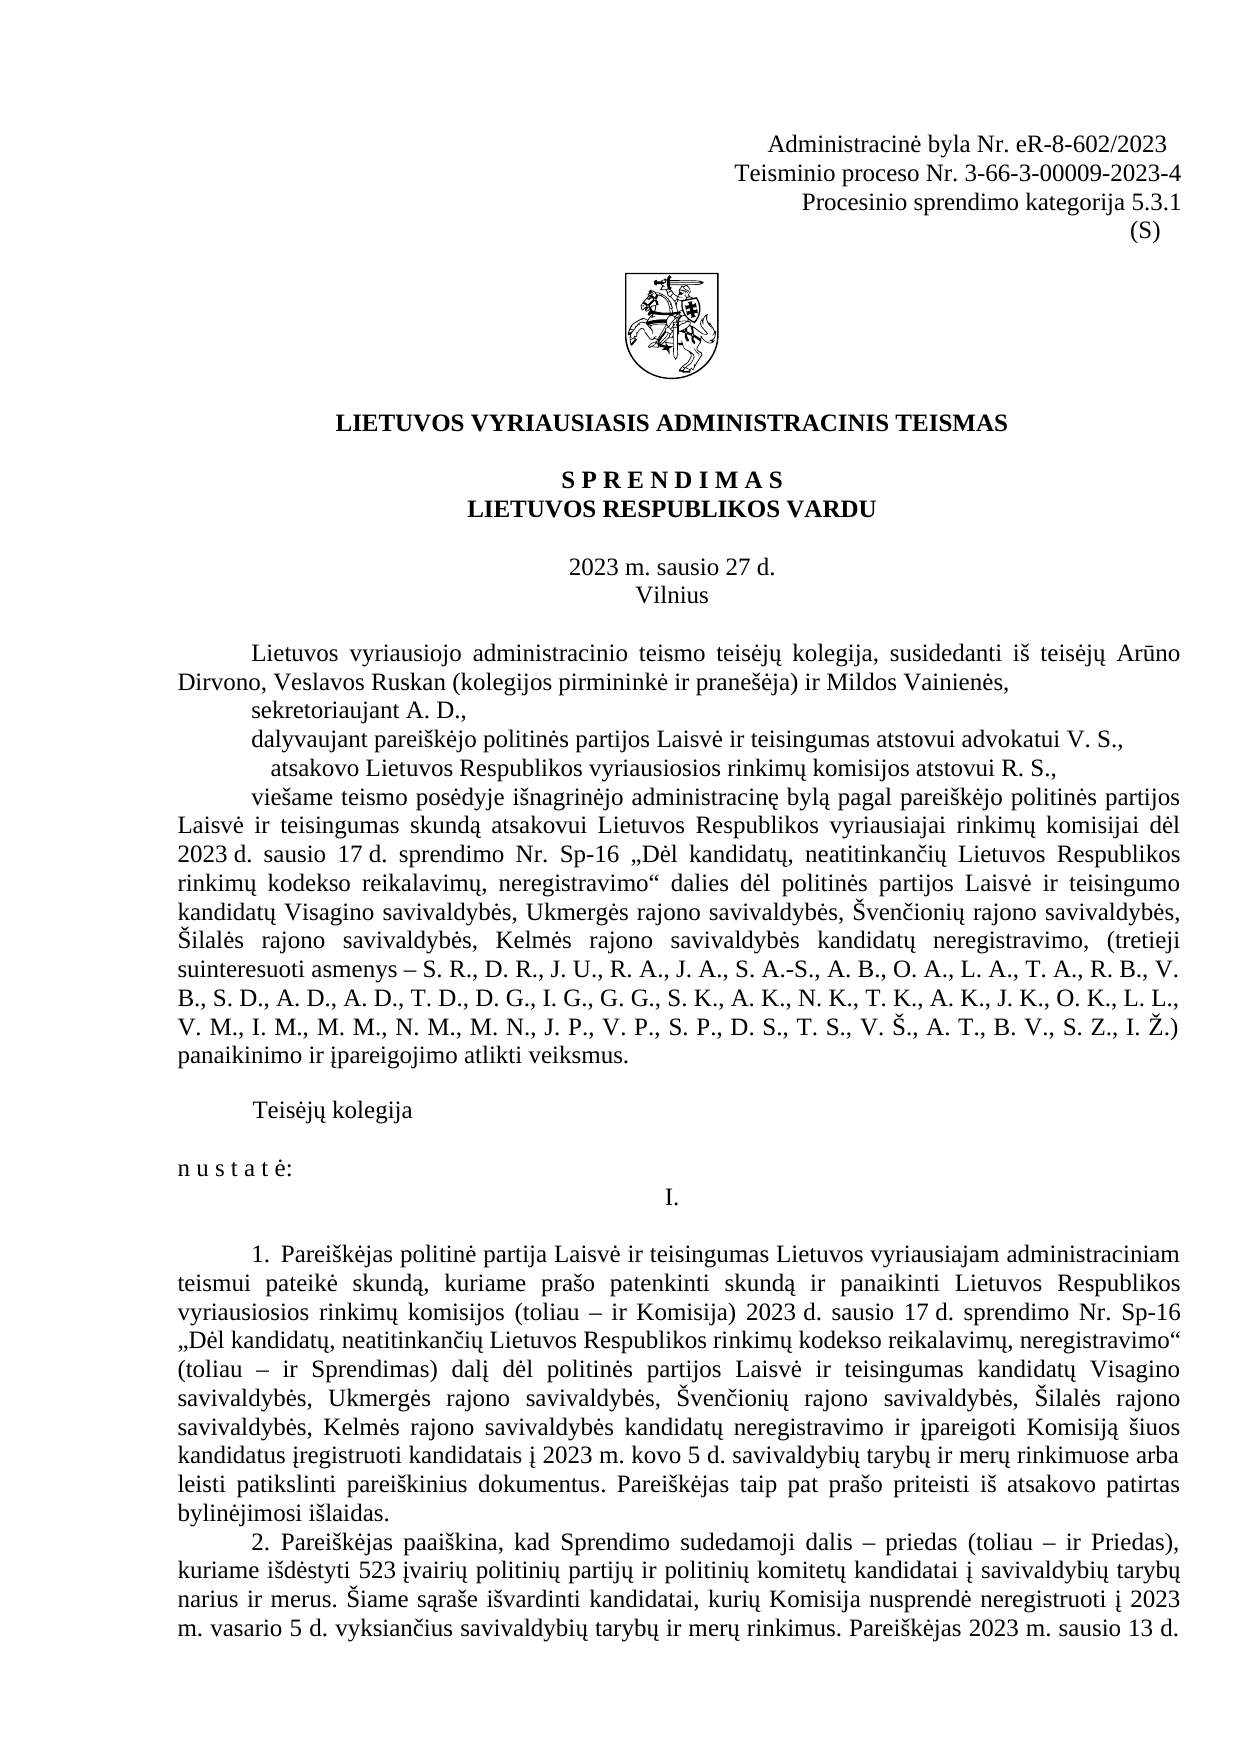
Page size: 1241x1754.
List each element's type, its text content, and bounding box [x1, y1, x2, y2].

text 1. Pareiškėjas politinė partija Laisvė ir teisingumas Lietuvos vyriausiajam administraciniam teismui pateikė skundą, kuriame prašo patenkinti skundą ir panaikinti Lietuvos Respublikos vyriausiosios rinkimų komisijos (toliau – ir Komisija) 2023 d. sausio 17 d. sprendimo Nr. Sp-16 „Dėl kandidatų, neatitinkančių Lietuvos Respublikos rinkimų kodekso reikalavimų, neregistravimo“ (toliau – ir Sprendimas) dalį dėl politinės partijos Laisvė ir teisingumas kandidatų Visagino savivaldybės, Ukmergės rajono savivaldybės, Švenčionių rajono savivaldybės, Šilalės rajono savivaldybės, Kelmės rajono savivaldybės kandidatų neregistravimo ir įpareigoti Komisiją šiuos kandidatus įregistruoti kandidatais į 2023 m. kovo 5 d. savivaldybių tarybų ir merų rinkimuose arba leisti patikslinti pareiškinius dokumentus. Pareiškėjas taip pat prašo priteisti iš atsakovo patirtas bylinėjimosi išlaidas. [177, 1239, 1181, 1527]
text sekretoriaujant A. D., [177, 695, 1181, 724]
text I. [177, 1182, 1167, 1211]
text dalyvaujant pareiškėjo politinės partijos Laisvė ir teisingumas atstovui advokatui V. S., [177, 724, 1181, 753]
text Vilnius [177, 580, 1167, 609]
text Teisminio proceso Nr. 3-66-3-00009-2023-4 [177, 158, 1181, 187]
text SPRENDIMAS [177, 465, 1167, 494]
subtitle LIETUVOS VYRIAUSIASIS ADMINISTRACINIS TEISMAS [177, 408, 1167, 437]
text Lietuvos vyriausiojo administracinio teismo teisėjų kolegija, susidedanti iš teisėjų Arūno Dirvono, Veslavos Ruskan (kolegijos pirmininkė ir pranešėja) ir Mildos Vainienės, [177, 638, 1181, 695]
text Procesinio sprendimo kategorija 5.3.1 [177, 187, 1181, 215]
text n u s t a t ė: [177, 1153, 1167, 1182]
text Teisėjų kolegija [177, 1096, 1167, 1124]
text 2023 m. sausio 27 d. [177, 552, 1167, 580]
text atsakovo Lietuvos Respublikos vyriausiosios rinkimų komisijos atstovui R. S., [177, 753, 1181, 782]
subtitle LIETUVOS RESPUBLIKOS VARDU [177, 494, 1167, 523]
text (S) [177, 215, 1167, 244]
text Administracinė byla Nr. eR-8-602/2023 [738, 129, 1181, 158]
text 2. Pareiškėjas paaiškina, kad Sprendimo sudedamoji dalis – priedas (toliau – ir Priedas), kuriame išdėstyti 523 įvairių politinių partijų ir politinių komitetų kandidatai į savivaldybių tarybų narius ir merus. Šiame sąraše išvardinti kandidatai, kurių Komisija nusprendė neregistruoti į 2023 m. vasario 5 d. vyksiančius savivaldybių tarybų ir merų rinkimus. Pareiškėjas 2023 m. sausio 13 d. [177, 1527, 1181, 1642]
text viešame teismo posėdyje išnagrinėjo administracinę bylą pagal pareiškėjo politinės partijos Laisvė ir teisingumas skundą atsakovui Lietuvos Respublikos vyriausiajai rinkimų komisijai dėl 2023 d. sausio 17 d. sprendimo Nr. Sp-16 „Dėl kandidatų, neatitinkančių Lietuvos Respublikos rinkimų kodekso reikalavimų, neregistravimo“ dalies dėl politinės partijos Laisvė ir teisingumo kandidatų Visagino savivaldybės, Ukmergės rajono savivaldybės, Švenčionių rajono savivaldybės, Šilalės rajono savivaldybės, Kelmės rajono savivaldybės kandidatų neregistravimo, (tretieji suinteresuoti asmenys – S. R., D. R., J. U., R. A., J. A., S. A.-S., A. B., O. A., L. A., T. A., R. B., V. B., S. D., A. D., A. D., T. D., D. G., I. G., G. G., S. K., A. K., N. K., T. K., A. K., J. K., O. K., L. L., V. M., I. M., M. M., N. M., M. N., J. P., V. P., S. P., D. S., T. S., V. Š., A. T., B. V., S. Z., I. Ž.) panaikinimo ir įpareigojimo atlikti veiksmus. [177, 782, 1181, 1069]
